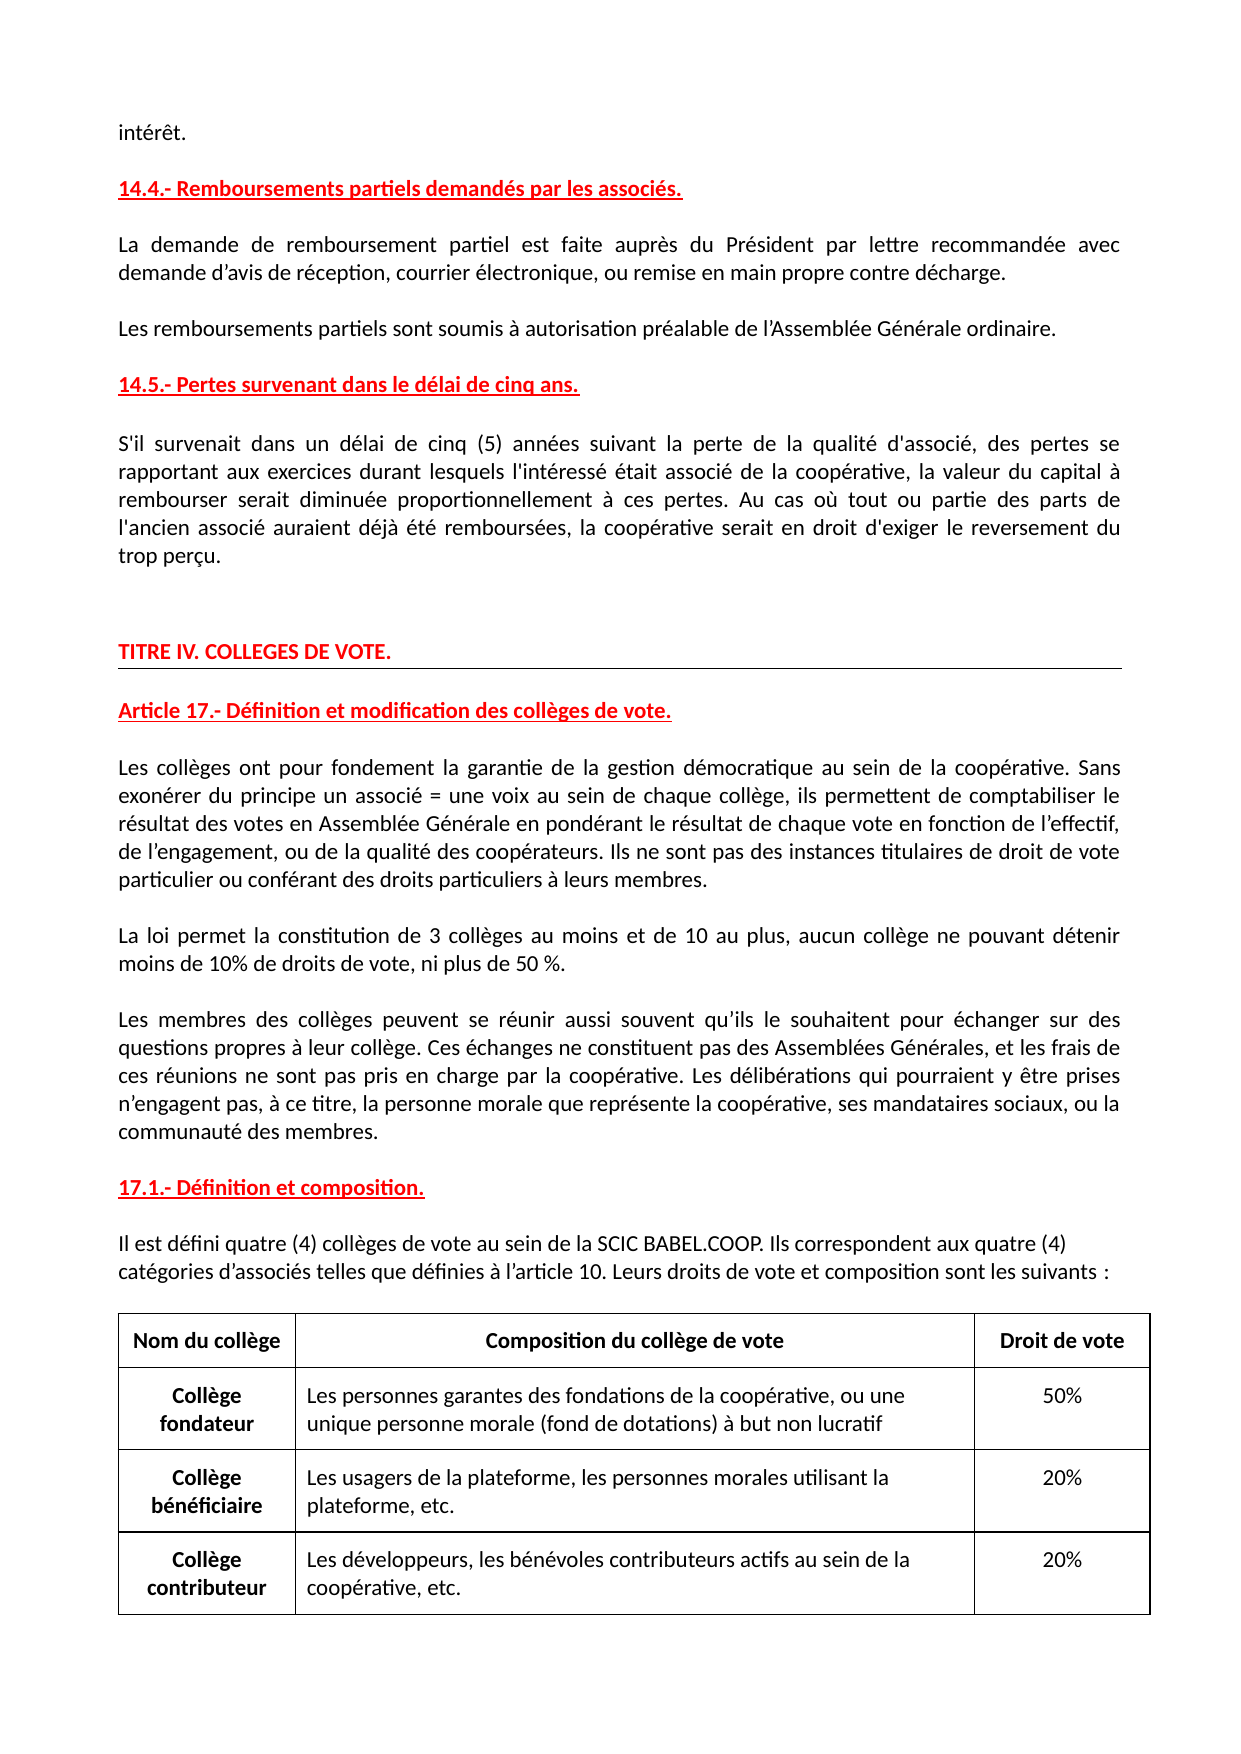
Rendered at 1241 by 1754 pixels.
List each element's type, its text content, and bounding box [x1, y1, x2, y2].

text 14.5.- Pertes survenant dans le délai de cinq ans. [118, 370, 1122, 398]
table_cell Collège bénéficiaire [119, 1450, 295, 1531]
text Les remboursements partiels sont soumis à autorisation préalable de l’Assemblée Générale ordinaire. [118, 314, 1122, 342]
table_cell 20% [975, 1533, 1149, 1613]
text TITRE IV. COLLEGES DE VOTE. [118, 637, 1122, 668]
text 14.4.- Remboursements partiels demandés par les associés. [118, 174, 1122, 202]
table_cell 20% [975, 1450, 1149, 1531]
table_cell Les développeurs, les bénévoles contributeurs actifs au sein de la coopérative, etc. [296, 1533, 974, 1613]
table_header Droit de vote [975, 1314, 1149, 1367]
table_header Nom du collège [119, 1314, 295, 1367]
table_header Composition du collège de vote [296, 1314, 974, 1367]
table_cell Les personnes garantes des fondations de la coopérative, ou une unique personne morale (fond de dotations) à but non lucratif [296, 1368, 974, 1449]
text Article 17.- Définition et modification des collèges de vote. [118, 697, 1122, 725]
text La demande de remboursement partiel est faite auprès du Président par lettre recommandée avec demande d’avis de réception, courrier électronique, ou remise en main propre contre décharge. [118, 230, 1122, 286]
text 17.1.- Définition et composition. [118, 1173, 1122, 1201]
text La loi permet la constitution de 3 collèges au moins et de 10 au plus, aucun collège ne pouvant détenir moins de 10% de droits de vote, ni plus de 50 %. [118, 921, 1122, 977]
text Les membres des collèges peuvent se réunir aussi souvent qu’ils le souhaitent pour échanger sur des questions propres à leur collège. Ces échanges ne constituent pas des Assemblées Générales, et les frais de ces réunions ne sont pas pris en charge par la coopérative. Les délibérations qui pourraient y être prises n’engagent pas, à ce titre, la personne morale que représente la coopérative, ses mandataires sociaux, ou la communauté des membres. [118, 1005, 1122, 1145]
table_cell Collège fondateur [119, 1368, 295, 1449]
text Il est défini quatre (4) collèges de vote au sein de la SCIC BABEL.COOP. Ils correspondent aux quatre (4) catégories d’associés telles que définies à l’article 10. Leurs droits de vote et composition sont les suivants : [118, 1229, 1122, 1285]
table_cell Collège contributeur [119, 1533, 295, 1613]
text S'il survenait dans un délai de cinq (5) années suivant la perte de la qualité d'associé, des pertes se rapportant aux exercices durant lesquels l'intéressé était associé de la coopérative, la valeur du capital à rembourser serait diminuée proportionnellement à ces pertes. Au cas où tout ou partie des parts de l'ancien associé auraient déjà été remboursées, la coopérative serait en droit d'exiger le reversement du trop perçu. [118, 429, 1122, 569]
table_cell Les usagers de la plateforme, les personnes morales utilisant la plateforme, etc. [296, 1450, 974, 1531]
text Les collèges ont pour fondement la garantie de la gestion démocratique au sein de la coopérative. Sans exonérer du principe un associé = une voix au sein de chaque collège, ils permettent de comptabiliser le résultat des votes en Assemblée Générale en pondérant le résultat de chaque vote en fonction de l’effectif, de l’engagement, ou de la qualité des coopérateurs. Ils ne sont pas des instances titulaires de droit de vote particulier ou conférant des droits particuliers à leurs membres. [118, 753, 1122, 893]
text intérêt. [118, 118, 1122, 146]
table_cell 50% [975, 1368, 1149, 1449]
